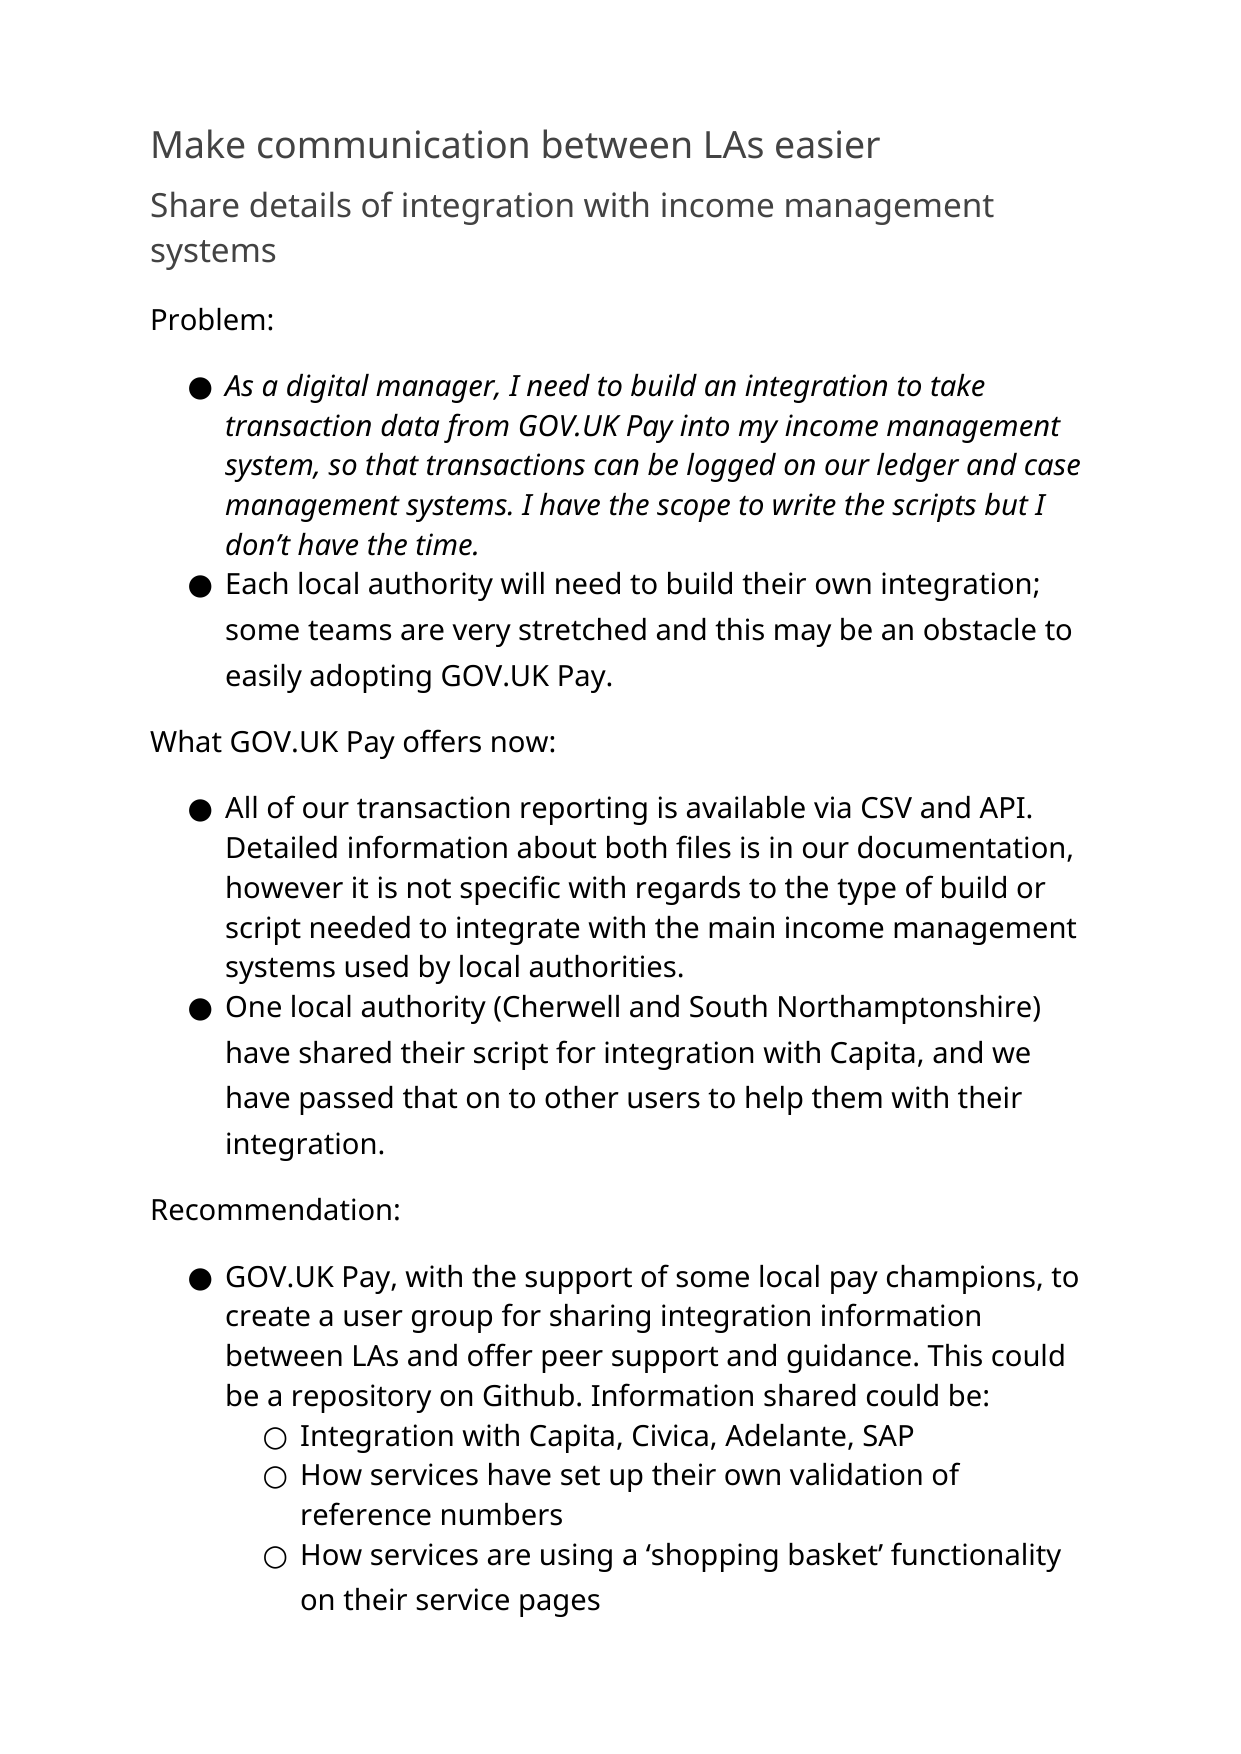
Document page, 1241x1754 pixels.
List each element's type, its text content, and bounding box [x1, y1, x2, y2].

list All of our transaction reporting is available via CSV and API. Detailed information about both files is in our documentation, however it is not specific with regards to the type of build or script needed to integrate with the main income management systems used by local authorities. [187, 788, 1090, 986]
subtitle Make communication between LAs easier [150, 118, 1090, 169]
list How services are using a ‘shopping basket’ functionality on their service pages [262, 1534, 1090, 1619]
text What GOV.UK Pay offers now: [150, 721, 1090, 761]
list How services have set up their own validation of reference numbers [262, 1454, 1090, 1534]
text Recommendation: [150, 1189, 1090, 1229]
subtitle Share details of integration with income management systems [150, 182, 1090, 272]
text Problem: [150, 299, 1090, 338]
list Each local authority will need to build their own integration; some teams are very stretched and this may be an obstacle to easily adopting GOV.UK Pay. [187, 564, 1090, 694]
list GOV.UK Pay, with the support of some local pay champions, to create a user group for sharing integration information between LAs and offer peer support and guidance. This could be a repository on Github. Information shared could be: [187, 1256, 1090, 1415]
list One local authority (Cherwell and South Northamptonshire) have shared their script for integration with Capita, and we have passed that on to other users to help them with their integration. [187, 986, 1090, 1163]
list Integration with Capita, Civica, Adelante, SAP [262, 1415, 1090, 1454]
list As a digital manager, I need to build an integration to take transaction data from GOV.UK Pay into my income management system, so that transactions can be logged on our ledger and case management systems. I have the scope to write the scripts but I don’t have the time. [187, 365, 1090, 564]
